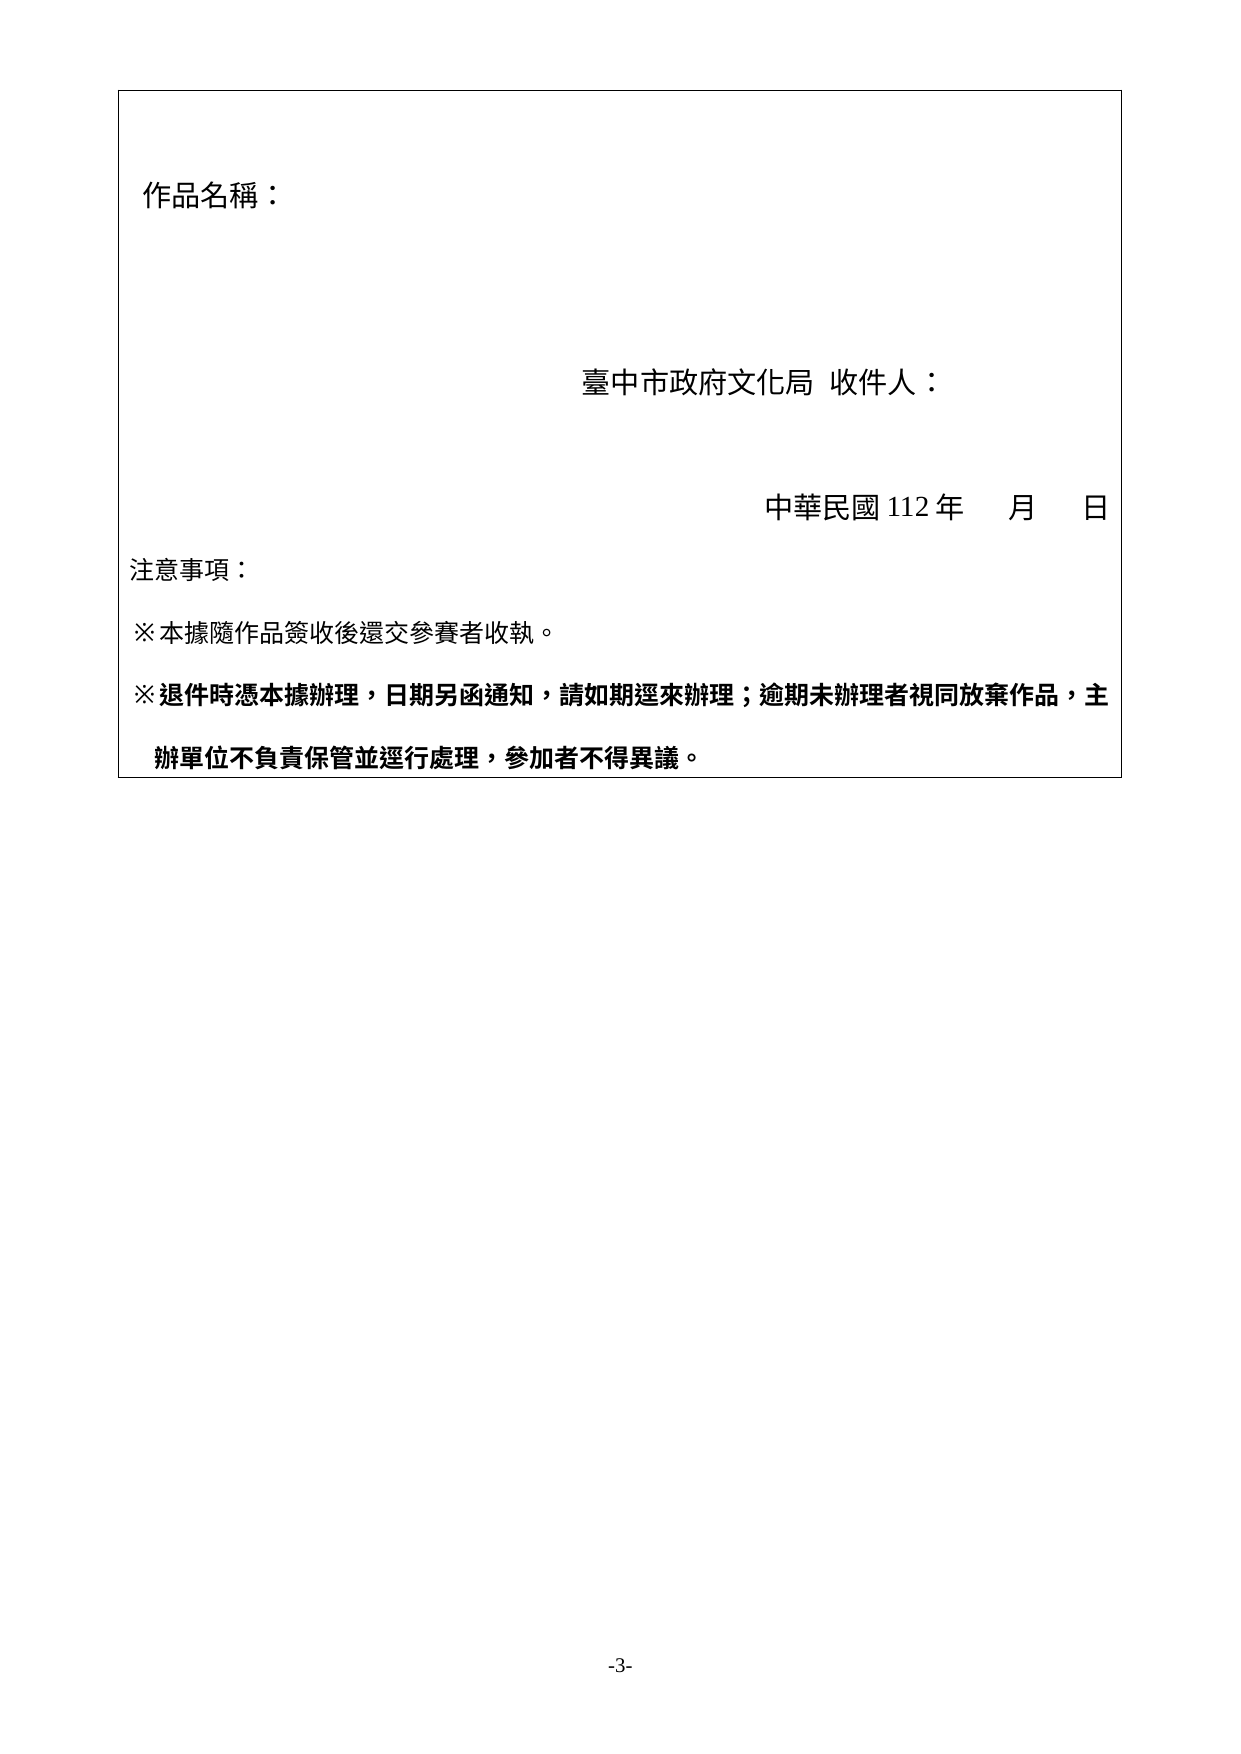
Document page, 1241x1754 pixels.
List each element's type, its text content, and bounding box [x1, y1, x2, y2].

table_cell 作品名稱： 臺中市政府文化局 收件人： 中華民國112年 月 日 注意事項： ※本據隨作品簽收後還交參賽者收執。 ※退件時憑本據辦理，日期另函通知，請如期逕來辦理；逾期未辦理者視同放棄作品，主辦單位不負責保管並逕行處理，參加者不得異議。 [119, 91, 1121, 777]
